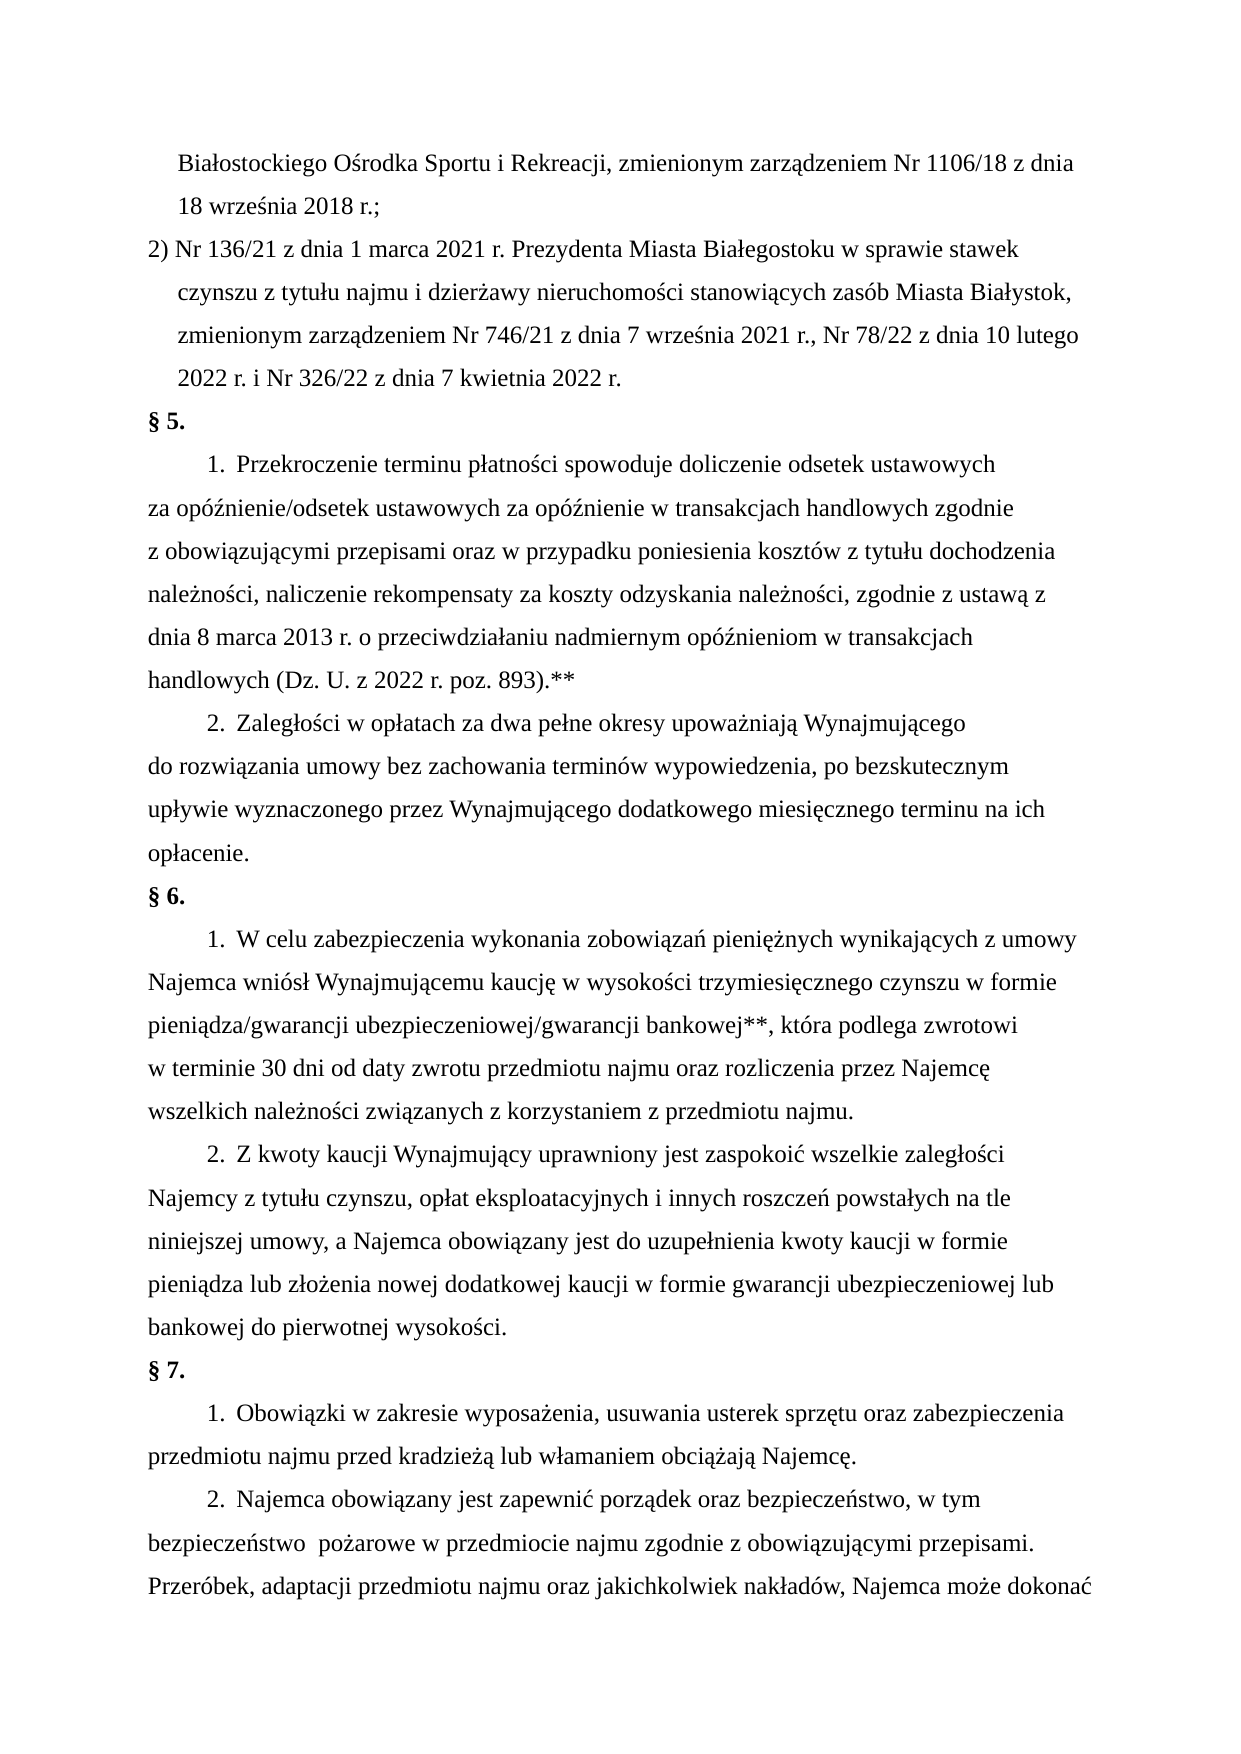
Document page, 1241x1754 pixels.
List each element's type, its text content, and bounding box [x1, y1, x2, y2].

text Białostockiego Ośrodka Sportu i Rekreacji, zmienionym zarządzeniem Nr 1106/18 z dnia 18 września 2018 r.; [148, 148, 1093, 219]
list Najemca obowiązany jest zapewnić porządek oraz bezpieczeństwo, w tym bezpieczeństwo pożarowe w przedmiocie najmu zgodnie z obowiązującymi przepisami. Przeróbek, adaptacji przedmiotu najmu oraz jakichkolwiek nakładów, Najemca może dokonać [148, 1484, 1093, 1599]
list Przekroczenie terminu płatności spowoduje doliczenie odsetek ustawowych za opóźnienie/odsetek ustawowych za opóźnienie w transakcjach handlowych zgodnie z obowiązującymi przepisami oraz w przypadku poniesienia kosztów z tytułu dochodzenia należności, naliczenie rekompensaty za koszty odzyskania należności, zgodnie z ustawą z dnia 8 marca 2013 r. o przeciwdziałaniu nadmiernym opóźnieniom w transakcjach handlowych (Dz. U. z 2022 r. poz. 893).** [148, 449, 1093, 694]
list Z kwoty kaucji Wynajmujący uprawniony jest zaspokoić wszelkie zaległości Najemcy z tytułu czynszu, opłat eksploatacyjnych i innych roszczeń powstałych na tle niniejszej umowy, a Najemca obowiązany jest do uzupełnienia kwoty kaucji w formie pieniądza lub złożenia nowej dodatkowej kaucji w formie gwarancji ubezpieczeniowej lub bankowej do pierwotnej wysokości. [148, 1139, 1093, 1341]
text § 5. [148, 406, 1093, 435]
text § 6. [148, 881, 1093, 909]
list W celu zabezpieczenia wykonania zobowiązań pieniężnych wynikających z umowy Najemca wniósł Wynajmującemu kaucję w wysokości trzymiesięcznego czynszu w formie pieniądza/gwarancji ubezpieczeniowej/gwarancji bankowej**, która podlega zwrotowi w terminie 30 dni od daty zwrotu przedmiotu najmu oraz rozliczenia przez Najemcę wszelkich należności związanych z korzystaniem z przedmiotu najmu. [148, 924, 1093, 1125]
list Zaległości w opłatach za dwa pełne okresy upoważniają Wynajmującego do rozwiązania umowy bez zachowania terminów wypowiedzenia, po bezskutecznym upływie wyznaczonego przez Wynajmującego dodatkowego miesięcznego terminu na ich opłacenie. [148, 708, 1093, 866]
text 2) Nr 136/21 z dnia 1 marca 2021 r. Prezydenta Miasta Białegostoku w sprawie stawek czynszu z tytułu najmu i dzierżawy nieruchomości stanowiących zasób Miasta Białystok, zmienionym zarządzeniem Nr 746/21 z dnia 7 września 2021 r., Nr 78/22 z dnia 10 lutego 2022 r. i Nr 326/22 z dnia 7 kwietnia 2022 r. [148, 234, 1093, 392]
text § 7. [148, 1355, 1093, 1384]
list Obowiązki w zakresie wyposażenia, usuwania usterek sprzętu oraz zabezpieczenia przedmiotu najmu przed kradzieżą lub włamaniem obciążają Najemcę. [148, 1398, 1093, 1470]
